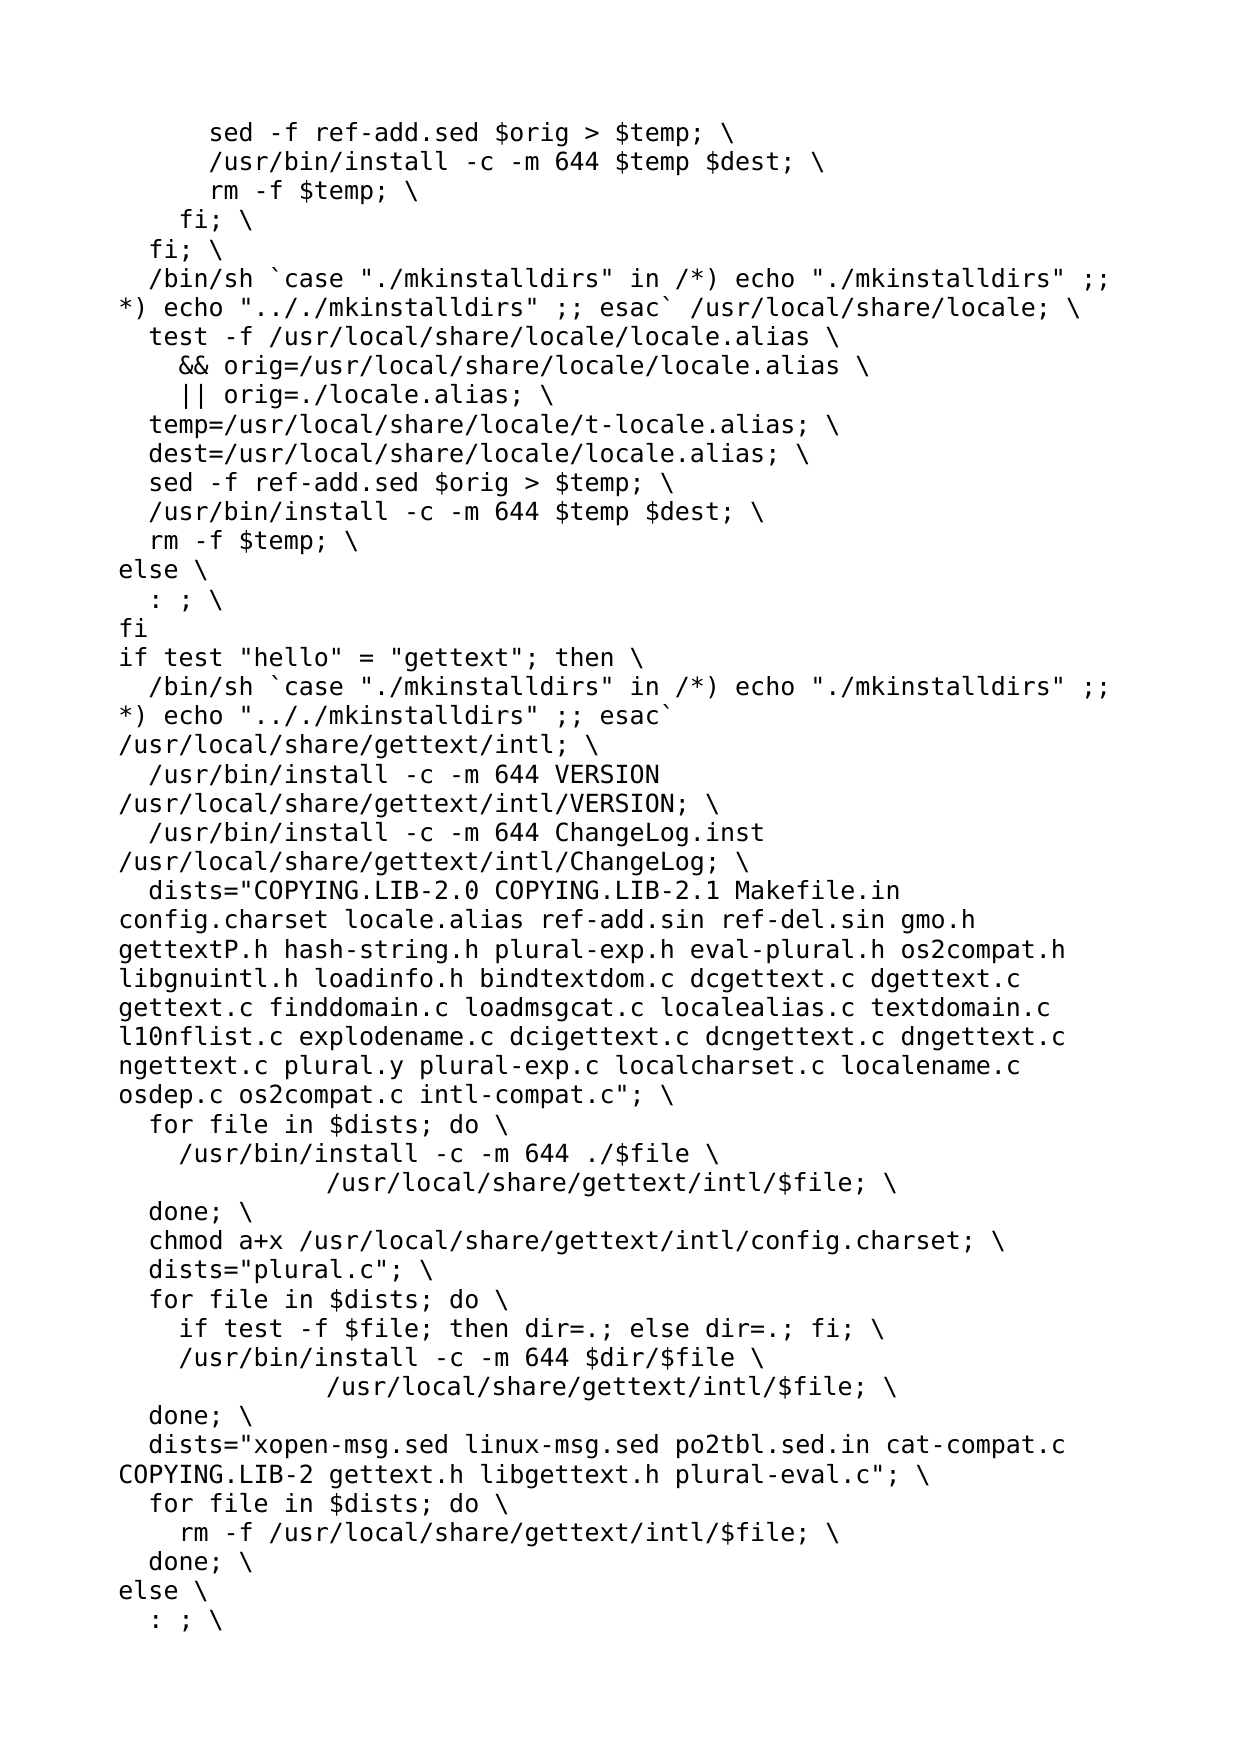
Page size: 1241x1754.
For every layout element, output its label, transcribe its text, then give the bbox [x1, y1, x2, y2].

text sed -f ref-add.sed $orig > $temp; \ /usr/bin/install -c -m 644 $temp $dest; \ rm -f $temp; \ fi; \ fi; \ /bin/sh `case "./mkinstalldirs" in /*) echo "./mkinstalldirs" ;; *) echo ".././mkinstalldirs" ;; esac` /usr/local/share/locale; \ test -f /usr/local/share/locale/locale.alias \ && orig=/usr/local/share/locale/locale.alias \ || orig=./locale.alias; \ temp=/usr/local/share/locale/t-locale.alias; \ dest=/usr/local/share/locale/locale.alias; \ sed -f ref-add.sed $orig > $temp; \ /usr/bin/install -c -m 644 $temp $dest; \ rm -f $temp; \ else \ : ; \ fi if test "hello" = "gettext"; then \ /bin/sh `case "./mkinstalldirs" in /*) echo "./mkinstalldirs" ;; *) echo ".././mkinstalldirs" ;; esac` /usr/local/share/gettext/intl; \ /usr/bin/install -c -m 644 VERSION /usr/local/share/gettext/intl/VERSION; \ /usr/bin/install -c -m 644 ChangeLog.inst /usr/local/share/gettext/intl/ChangeLog; \ dists="COPYING.LIB-2.0 COPYING.LIB-2.1 Makefile.in config.charset locale.alias ref-add.sin ref-del.sin gmo.h gettextP.h hash-string.h plural-exp.h eval-plural.h os2compat.h libgnuintl.h loadinfo.h bindtextdom.c dcgettext.c dgettext.c gettext.c finddomain.c loadmsgcat.c localealias.c textdomain.c l10nflist.c explodename.c dcigettext.c dcngettext.c dngettext.c ngettext.c plural.y plural-exp.c localcharset.c localename.c osdep.c os2compat.c intl-compat.c"; \ for file in $dists; do \ /usr/bin/install -c -m 644 ./$file \ /usr/local/share/gettext/intl/$file; \ done; \ chmod a+x /usr/local/share/gettext/intl/config.charset; \ dists="plural.c"; \ for file in $dists; do \ if test -f $file; then dir=.; else dir=.; fi; \ /usr/bin/install -c -m 644 $dir/$file \ /usr/local/share/gettext/intl/$file; \ done; \ dists="xopen-msg.sed linux-msg.sed po2tbl.sed.in cat-compat.c COPYING.LIB-2 gettext.h libgettext.h plural-eval.c"; \ for file in $dists; do \ rm -f /usr/local/share/gettext/intl/$file; \ done; \ else \ : ; \ [118, 118, 1122, 1635]
